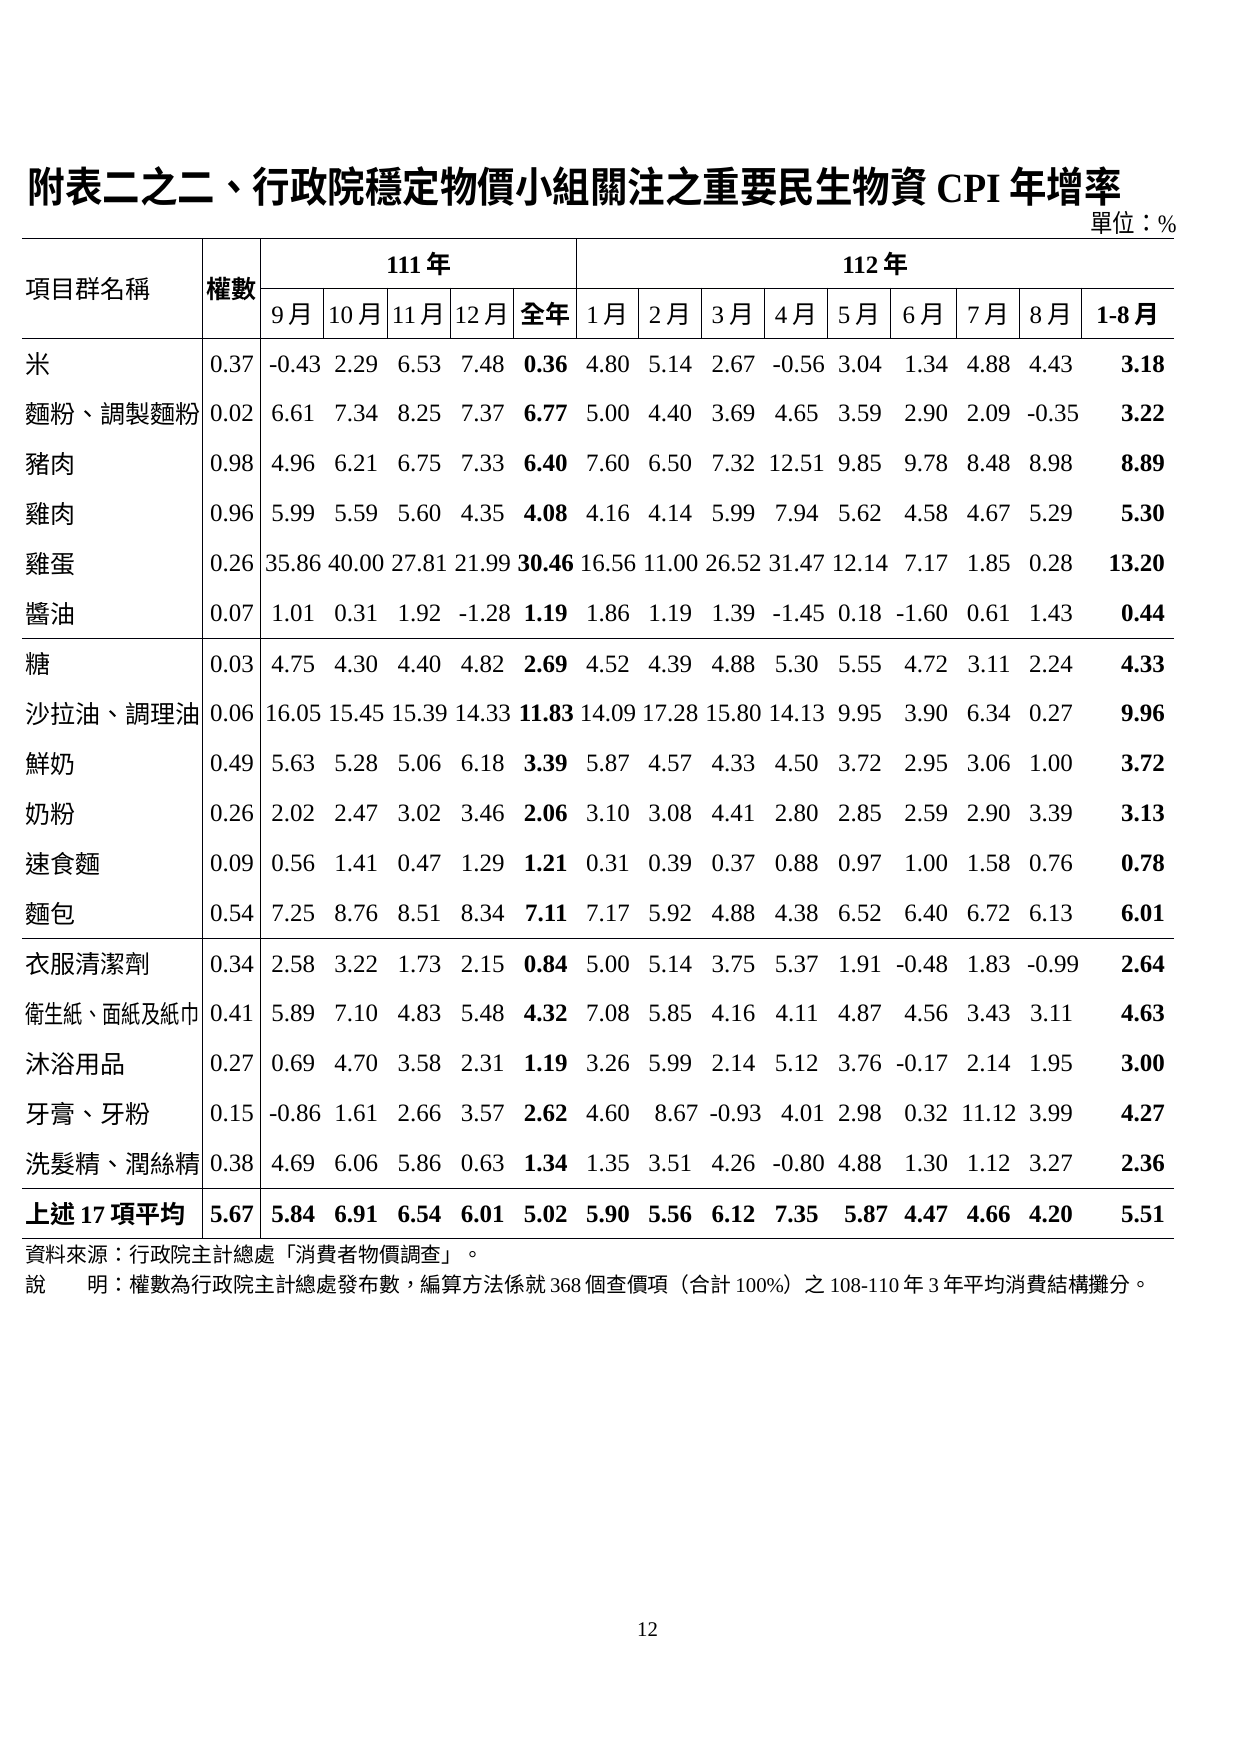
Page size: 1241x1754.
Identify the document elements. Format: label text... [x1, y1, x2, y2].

table_cell 0.98 [203, 438, 260, 487]
table_cell 3.22 [1082, 388, 1174, 437]
table_cell 6.13 [1019, 888, 1082, 937]
table_cell 3.00 [1082, 1038, 1174, 1087]
table_cell 6.72 [957, 888, 1019, 937]
table_cell 7.11 [513, 888, 576, 937]
table_cell 7.35 [764, 1189, 827, 1237]
table_cell 14.09 [576, 688, 638, 737]
table_cell 21.99 [450, 538, 513, 587]
table_cell 4.11 [764, 988, 827, 1037]
table_cell 2.47 [324, 788, 387, 837]
table_cell 9.95 [827, 688, 891, 737]
table_cell 雞蛋 [22, 538, 202, 587]
table_cell 5.12 [764, 1038, 827, 1087]
table_cell 6.18 [450, 738, 513, 787]
table_cell 0.39 [639, 838, 701, 887]
table_cell 1-8月 [1082, 289, 1174, 337]
table_cell 1.12 [957, 1138, 1019, 1187]
table_cell 2.62 [513, 1088, 576, 1137]
table_cell 2.85 [827, 788, 891, 837]
table_cell 1.00 [891, 838, 957, 887]
table_cell 5.51 [1082, 1189, 1174, 1237]
table_cell 15.80 [701, 688, 764, 737]
table_cell 2.24 [1019, 639, 1082, 687]
table_cell 5.06 [387, 738, 450, 787]
table_cell 0.31 [324, 588, 387, 637]
table_cell 衣服清潔劑 [22, 939, 202, 987]
table_cell 牙膏、牙粉 [22, 1088, 202, 1137]
table_cell 2.58 [261, 939, 324, 987]
table_cell 4.47 [891, 1189, 957, 1237]
table_cell 0.03 [203, 639, 260, 687]
table_cell 沐浴用品 [22, 1038, 202, 1087]
table_cell 1.91 [827, 939, 891, 987]
table_cell 1.92 [387, 588, 450, 637]
table_cell -0.99 [1019, 939, 1082, 987]
table_cell 8.67 [639, 1088, 701, 1137]
table_cell 4.27 [1082, 1088, 1174, 1137]
table_cell 6.50 [639, 438, 701, 487]
table_cell 0.69 [261, 1038, 324, 1087]
table_cell 12.14 [827, 538, 891, 587]
table_cell 6.34 [957, 688, 1019, 737]
table_cell 6.61 [261, 388, 324, 437]
table_cell 3.11 [957, 639, 1019, 687]
table_cell 4.43 [1019, 339, 1082, 387]
table_cell 6.01 [450, 1189, 513, 1237]
table_cell 3.69 [701, 388, 764, 437]
table_cell -0.93 [701, 1088, 764, 1137]
table_cell 2.69 [513, 639, 576, 687]
table_cell 35.86 [261, 538, 324, 587]
table_cell 5.89 [261, 988, 324, 1037]
table_cell 2.06 [513, 788, 576, 837]
table_cell 1.34 [513, 1138, 576, 1187]
table_cell 4.16 [576, 488, 638, 537]
table_cell 5.30 [1082, 488, 1174, 537]
table_cell 4.01 [764, 1088, 827, 1137]
table_cell 2.66 [387, 1088, 450, 1137]
table_cell 5.87 [576, 738, 638, 787]
table_cell 31.47 [764, 538, 827, 587]
table_cell 9.96 [1082, 688, 1174, 737]
table_cell 4.30 [324, 639, 387, 687]
table_cell 0.54 [203, 888, 260, 937]
table_cell 4.87 [827, 988, 891, 1037]
table_cell 5.02 [513, 1189, 576, 1237]
table_cell 0.28 [1019, 538, 1082, 587]
table_cell 4.65 [764, 388, 827, 437]
table_cell 0.09 [203, 838, 260, 887]
table_cell 6.01 [1082, 888, 1174, 937]
table_cell 8.98 [1019, 438, 1082, 487]
table_cell 17.28 [639, 688, 701, 737]
table_cell 1.19 [513, 588, 576, 637]
table_cell 4.32 [513, 988, 576, 1037]
table_cell 7月 [957, 289, 1019, 337]
table_cell 0.44 [1082, 588, 1174, 637]
table_cell 1.73 [387, 939, 450, 987]
table_cell 3.02 [387, 788, 450, 837]
table_cell 4.83 [387, 988, 450, 1037]
table_cell 2.64 [1082, 939, 1174, 987]
table_cell 4.88 [957, 339, 1019, 387]
table_cell 0.27 [1019, 688, 1082, 737]
table_cell 5.90 [576, 1189, 638, 1237]
table_cell 6.52 [827, 888, 891, 937]
table_cell 5.37 [764, 939, 827, 987]
table_cell 4.16 [701, 988, 764, 1037]
table_cell 1.61 [324, 1088, 387, 1137]
table_cell 5.30 [764, 639, 827, 687]
table_cell 3月 [702, 289, 764, 337]
table_cell 1.30 [891, 1138, 957, 1187]
table_cell 2.02 [261, 788, 324, 837]
table_cell 鮮奶 [22, 738, 202, 787]
table_cell 4.14 [639, 488, 701, 537]
table_cell 0.76 [1019, 838, 1082, 887]
table_cell 2.95 [891, 738, 957, 787]
table_cell 3.27 [1019, 1138, 1082, 1187]
table_cell 6.53 [387, 339, 450, 387]
table_cell 5月 [828, 289, 890, 337]
table_cell 3.76 [827, 1038, 891, 1087]
table_cell 5.60 [387, 488, 450, 537]
table_cell 4.41 [701, 788, 764, 837]
table_cell 7.94 [764, 488, 827, 537]
table_cell 5.86 [387, 1138, 450, 1187]
table_cell 3.43 [957, 988, 1019, 1037]
table_cell 2.90 [957, 788, 1019, 837]
table_cell 4.50 [764, 738, 827, 787]
table_cell 1.34 [891, 339, 957, 387]
table_cell 全年 [514, 289, 576, 337]
table_cell 4.57 [639, 738, 701, 787]
table_cell 0.26 [203, 538, 260, 587]
table_cell 4.08 [513, 488, 576, 537]
table_cell 0.27 [203, 1038, 260, 1087]
table_cell 11.00 [639, 538, 701, 587]
table_cell 4.80 [576, 339, 638, 387]
table_cell 27.81 [387, 538, 450, 587]
table_cell 6.40 [891, 888, 957, 937]
table_cell 雞肉 [22, 488, 202, 537]
table_cell 4.52 [576, 639, 638, 687]
table_cell 2月 [639, 289, 701, 337]
table_cell 7.17 [576, 888, 638, 937]
table_cell 0.84 [513, 939, 576, 987]
table_cell 2.36 [1082, 1138, 1174, 1187]
table_cell 0.61 [957, 588, 1019, 637]
table_cell 4.69 [261, 1138, 324, 1187]
table_cell 2.67 [701, 339, 764, 387]
table_cell 0.02 [203, 388, 260, 437]
table_cell -0.80 [764, 1138, 827, 1187]
table_cell -0.56 [764, 339, 827, 387]
table_cell -0.48 [891, 939, 957, 987]
table_cell 奶粉 [22, 788, 202, 837]
table_cell 40.00 [324, 538, 387, 587]
table_cell -0.86 [261, 1088, 324, 1137]
table_cell 9.85 [827, 438, 891, 487]
table_cell -1.60 [891, 588, 957, 637]
table_cell 5.59 [324, 488, 387, 537]
table_cell -0.17 [891, 1038, 957, 1087]
text 附表二之二、行政院穩定物價小組關注之重要民生物資CPI年增率 [28, 162, 1131, 212]
table_cell 5.55 [827, 639, 891, 687]
table_cell 1.86 [576, 588, 638, 637]
table_cell -1.45 [764, 588, 827, 637]
table_cell 9月 [261, 289, 323, 337]
table_cell 3.13 [1082, 788, 1174, 837]
table_cell 米 [22, 339, 202, 387]
table_cell 豬肉 [22, 438, 202, 487]
table_cell 0.31 [576, 838, 638, 887]
table_cell 3.11 [1019, 988, 1082, 1037]
table_cell 衛生紙、面紙及紙巾 [22, 988, 202, 1037]
text 說 明：權數為行政院主計總處發布數，編算方法係就368個查價項（合計100%）之108-110年3年平均消費結構攤分。 [25, 1269, 1206, 1299]
table_cell 12.51 [764, 438, 827, 487]
table_cell 4.72 [891, 639, 957, 687]
table_cell 4.33 [701, 738, 764, 787]
table_cell 5.99 [261, 488, 324, 537]
table_cell 0.34 [203, 939, 260, 987]
table_cell 5.99 [639, 1038, 701, 1087]
table_cell 3.39 [1019, 788, 1082, 837]
table_cell 1.35 [576, 1138, 638, 1187]
table_cell 13.20 [1082, 538, 1174, 587]
table_cell 速食麵 [22, 838, 202, 887]
table_cell 4.33 [1082, 639, 1174, 687]
table_cell 16.05 [261, 688, 324, 737]
table_cell 沙拉油、調理油 [22, 688, 202, 737]
table_cell 1.19 [639, 588, 701, 637]
table_cell 7.33 [450, 438, 513, 487]
table_cell 0.26 [203, 788, 260, 837]
table_cell 5.67 [203, 1189, 260, 1237]
table_cell 1.95 [1019, 1038, 1082, 1087]
table_cell 15.45 [324, 688, 387, 737]
table_cell -0.35 [1019, 388, 1082, 437]
table_cell 8.25 [387, 388, 450, 437]
text 資料來源：行政院主計總處「消費者物價調查」。 [25, 1239, 1107, 1269]
table_cell 8月 [1020, 289, 1081, 337]
table_cell 5.63 [261, 738, 324, 787]
table_cell 5.62 [827, 488, 891, 537]
table_cell 0.96 [203, 488, 260, 537]
table_cell -0.43 [261, 339, 324, 387]
table_cell 8.51 [387, 888, 450, 937]
table_cell 4.67 [957, 488, 1019, 537]
table_cell 3.99 [1019, 1088, 1082, 1137]
table_header 112年 [577, 239, 1174, 287]
table_cell 11.83 [513, 688, 576, 737]
table_cell 4.40 [639, 388, 701, 437]
table_cell 1.43 [1019, 588, 1082, 637]
table_cell 3.46 [450, 788, 513, 837]
table_cell 麵包 [22, 888, 202, 937]
table_cell 4.66 [957, 1189, 1019, 1237]
table_cell 0.32 [891, 1088, 957, 1137]
table_cell 3.04 [827, 339, 891, 387]
table_cell 7.17 [891, 538, 957, 587]
table_cell 2.14 [957, 1038, 1019, 1087]
table_cell 14.33 [450, 688, 513, 737]
table_cell 5.92 [639, 888, 701, 937]
table_cell 4.60 [576, 1088, 638, 1137]
table_cell 3.59 [827, 388, 891, 437]
table_cell 2.29 [324, 339, 387, 387]
table_cell 2.80 [764, 788, 827, 837]
table_cell 3.57 [450, 1088, 513, 1137]
table_cell 2.14 [701, 1038, 764, 1087]
table_cell 6.12 [701, 1189, 764, 1237]
table_cell 15.39 [387, 688, 450, 737]
table_cell 4.88 [701, 888, 764, 937]
table_cell 7.10 [324, 988, 387, 1037]
table_cell 5.14 [639, 939, 701, 987]
table_cell 0.15 [203, 1088, 260, 1137]
table_cell 12月 [451, 289, 513, 337]
table_cell 5.85 [639, 988, 701, 1037]
table_cell 3.72 [1082, 738, 1174, 787]
table_cell 4.35 [450, 488, 513, 537]
table_cell 6.77 [513, 388, 576, 437]
table_cell 3.10 [576, 788, 638, 837]
table_cell 5.84 [261, 1189, 324, 1237]
table_cell 0.97 [827, 838, 891, 887]
table_cell 8.89 [1082, 438, 1174, 487]
table_cell 2.31 [450, 1038, 513, 1087]
table_cell 0.06 [203, 688, 260, 737]
table_cell 3.75 [701, 939, 764, 987]
table_cell 7.34 [324, 388, 387, 437]
table_cell 3.58 [387, 1038, 450, 1087]
table_cell 4.56 [891, 988, 957, 1037]
table_cell 8.48 [957, 438, 1019, 487]
table_cell 11.12 [957, 1088, 1019, 1137]
table_cell 4.38 [764, 888, 827, 937]
table_cell 1.83 [957, 939, 1019, 987]
table_cell 3.51 [639, 1138, 701, 1187]
table_cell 1.39 [701, 588, 764, 637]
table_cell 0.49 [203, 738, 260, 787]
table_cell 0.47 [387, 838, 450, 887]
table_cell 6.40 [513, 438, 576, 487]
table_cell 1.29 [450, 838, 513, 887]
table_cell 4.75 [261, 639, 324, 687]
table_cell 5.00 [576, 388, 638, 437]
table_cell 4.96 [261, 438, 324, 487]
table_cell -1.28 [450, 588, 513, 637]
table_cell 6.91 [324, 1189, 387, 1237]
table_cell 6.21 [324, 438, 387, 487]
table_cell 5.87 [827, 1189, 891, 1237]
table_cell 6.75 [387, 438, 450, 487]
table_cell 1.41 [324, 838, 387, 887]
table_cell 3.90 [891, 688, 957, 737]
table_cell 8.76 [324, 888, 387, 937]
table_cell 9.78 [891, 438, 957, 487]
table_cell 5.56 [639, 1189, 701, 1237]
table_cell 0.37 [203, 339, 260, 387]
table_cell 0.18 [827, 588, 891, 637]
table_cell 3.22 [324, 939, 387, 987]
table_cell 0.37 [701, 838, 764, 887]
table_cell 26.52 [701, 538, 764, 587]
table_cell 3.06 [957, 738, 1019, 787]
table_cell 11月 [388, 289, 450, 337]
table_cell 4.40 [387, 639, 450, 687]
table_cell 5.14 [639, 339, 701, 387]
table_header 項目群名稱 [22, 239, 202, 337]
table_cell 8.34 [450, 888, 513, 937]
table_cell 7.32 [701, 438, 764, 487]
table_cell 1.21 [513, 838, 576, 887]
table_cell 糖 [22, 639, 202, 687]
table_cell 2.15 [450, 939, 513, 987]
table_cell 1.00 [1019, 738, 1082, 787]
table_cell 6月 [891, 289, 956, 337]
table_cell 4.20 [1019, 1189, 1082, 1237]
table_cell 5.28 [324, 738, 387, 787]
table_cell 4.63 [1082, 988, 1174, 1037]
table_cell 麵粉、調製麵粉 [22, 388, 202, 437]
table_cell 醬油 [22, 588, 202, 637]
table_cell 7.08 [576, 988, 638, 1037]
table_cell 0.56 [261, 838, 324, 887]
table_cell 7.37 [450, 388, 513, 437]
table_cell 1.85 [957, 538, 1019, 587]
table_cell 2.90 [891, 388, 957, 437]
table_header 111年 [261, 239, 576, 287]
table_cell 0.63 [450, 1138, 513, 1187]
table_cell 4.70 [324, 1038, 387, 1087]
table_cell 5.99 [701, 488, 764, 537]
table_cell 4.82 [450, 639, 513, 687]
table_cell 3.72 [827, 738, 891, 787]
table_cell 6.54 [387, 1189, 450, 1237]
table_cell 2.98 [827, 1088, 891, 1137]
table_cell 5.00 [576, 939, 638, 987]
table_cell 上述17項平均 [22, 1189, 202, 1237]
table_header 權數 [203, 239, 260, 337]
table_cell 4.88 [827, 1138, 891, 1187]
table_cell 6.06 [324, 1138, 387, 1187]
table_cell 0.07 [203, 588, 260, 637]
table_cell 5.48 [450, 988, 513, 1037]
table_cell 30.46 [513, 538, 576, 587]
table_cell 7.48 [450, 339, 513, 387]
table_cell 1月 [577, 289, 638, 337]
table_cell 3.08 [639, 788, 701, 837]
table_cell 3.18 [1082, 339, 1174, 387]
table_cell 0.38 [203, 1138, 260, 1187]
table_cell 洗髮精、潤絲精 [22, 1138, 202, 1187]
table_cell 7.60 [576, 438, 638, 487]
table_cell 4.26 [701, 1138, 764, 1187]
table_cell 3.26 [576, 1038, 638, 1087]
table_cell 1.19 [513, 1038, 576, 1087]
table_cell 14.13 [764, 688, 827, 737]
table_cell 3.39 [513, 738, 576, 787]
table_cell 2.59 [891, 788, 957, 837]
table_cell 0.78 [1082, 838, 1174, 887]
table_cell 0.41 [203, 988, 260, 1037]
table_cell 1.01 [261, 588, 324, 637]
table_cell 16.56 [576, 538, 638, 587]
table_cell 10月 [324, 289, 387, 337]
table_cell 5.29 [1019, 488, 1082, 537]
text 單位：% [187, 212, 1176, 237]
table_cell 4.39 [639, 639, 701, 687]
table_cell 4.58 [891, 488, 957, 537]
table_cell 1.58 [957, 838, 1019, 887]
table_cell 0.88 [764, 838, 827, 887]
table_cell 4月 [765, 289, 827, 337]
table_cell 2.09 [957, 388, 1019, 437]
table_cell 0.36 [513, 339, 576, 387]
table_cell 7.25 [261, 888, 324, 937]
table_cell 4.88 [701, 639, 764, 687]
